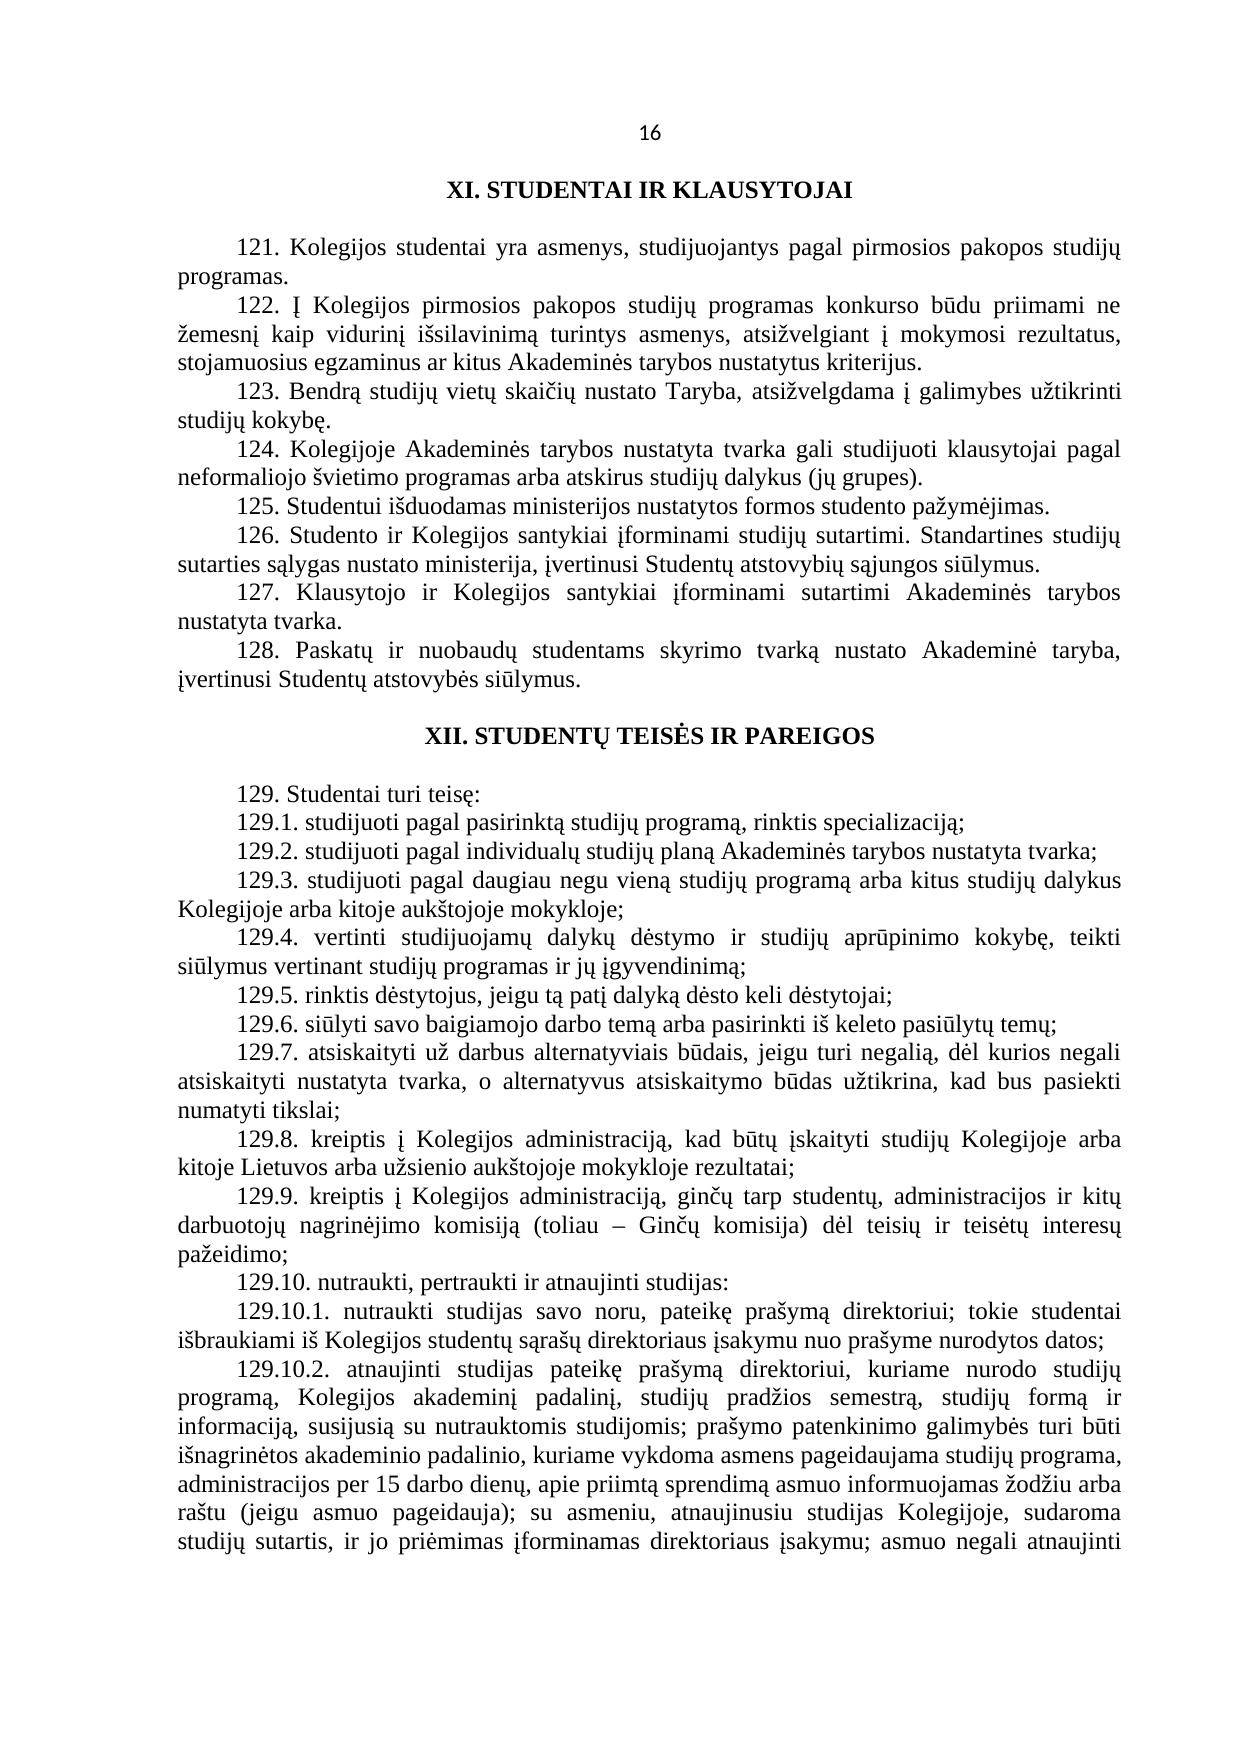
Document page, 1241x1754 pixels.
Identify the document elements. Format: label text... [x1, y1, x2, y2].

text XI. STUDENTAI IR KLAUSYTOJAI [177, 175, 1122, 204]
text 128. Paskatų ir nuobaudų studentams skyrimo tvarką nustato Akademinė taryba, įvertinusi Studentų atstovybės siūlymus. [177, 635, 1122, 692]
text 129.4. vertinti studijuojamų dalykų dėstymo ir studijų aprūpinimo kokybę, teikti siūlymus vertinant studijų programas ir jų įgyvendinimą; [177, 922, 1122, 980]
text 129.9. kreiptis į Kolegijos administraciją, ginčų tarp studentų, administracijos ir kitų darbuotojų nagrinėjimo komisiją (toliau – Ginčų komisija) dėl teisių ir teisėtų interesų pažeidimo; [177, 1181, 1122, 1267]
text 126. Studento ir Kolegijos santykiai įforminami studijų sutartimi. Standartines studijų sutarties sąlygas nustato ministerija, įvertinusi Studentų atstovybių sąjungos siūlymus. [177, 520, 1122, 577]
text 129.2. studijuoti pagal individualų studijų planą Akademinės tarybos nustatyta tvarka; [177, 836, 1122, 865]
text 129. Studentai turi teisę: [177, 779, 1122, 807]
text 129.6. siūlyti savo baigiamojo darbo temą arba pasirinkti iš keleto pasiūlytų temų; [177, 1009, 1122, 1037]
text 129.8. kreiptis į Kolegijos administraciją, kad būtų įskaityti studijų Kolegijoje arba kitoje Lietuvos arba užsienio aukštojoje mokykloje rezultatai; [177, 1124, 1122, 1181]
text 122. Į Kolegijos pirmosios pakopos studijų programas konkurso būdu priimami ne žemesnį kaip vidurinį išsilavinimą turintys asmenys, atsižvelgiant į mokymosi rezultatus, stojamuosius egzaminus ar kitus Akademinės tarybos nustatytus kriterijus. [177, 290, 1122, 376]
text 129.1. studijuoti pagal pasirinktą studijų programą, rinktis specializaciją; [177, 807, 1122, 836]
text 121. Kolegijos studentai yra asmenys, studijuojantys pagal pirmosios pakopos studijų programas. [177, 232, 1122, 290]
text 129.10.1. nutraukti studijas savo noru, pateikę prašymą direktoriui; tokie studentai išbraukiami iš Kolegijos studentų sąrašų direktoriaus įsakymu nuo prašyme nurodytos datos; [177, 1296, 1122, 1354]
text 125. Studentui išduodamas ministerijos nustatytos formos studento pažymėjimas. [177, 491, 1122, 520]
text 127. Klausytojo ir Kolegijos santykiai įforminami sutartimi Akademinės tarybos nustatyta tvarka. [177, 577, 1122, 635]
text 123. Bendrą studijų vietų skaičių nustato Taryba, atsižvelgdama į galimybes užtikrinti studijų kokybę. [177, 376, 1122, 434]
text XII. STUDENTŲ TEISĖS IR PAREIGOS [177, 721, 1122, 750]
text 124. Kolegijoje Akademinės tarybos nustatyta tvarka gali studijuoti klausytojai pagal neformaliojo švietimo programas arba atskirus studijų dalykus (jų grupes). [177, 434, 1122, 491]
text 129.7. atsiskaityti už darbus alternatyviais būdais, jeigu turi negalią, dėl kurios negali atsiskaityti nustatyta tvarka, o alternatyvus atsiskaitymo būdas užtikrina, kad bus pasiekti numatyti tikslai; [177, 1037, 1122, 1124]
text 129.10.2. atnaujinti studijas pateikę prašymą direktoriui, kuriame nurodo studijų programą, Kolegijos akademinį padalinį, studijų pradžios semestrą, studijų formą ir informaciją, susijusią su nutrauktomis studijomis; prašymo patenkinimo galimybės turi būti išnagrinėtos akademinio padalinio, kuriame vykdoma asmens pageidaujama studijų programa, administracijos per 15 darbo dienų, apie priimtą sprendimą asmuo informuojamas žodžiu arba raštu (jeigu asmuo pageidauja); su asmeniu, atnaujinusiu studijas Kolegijoje, sudaroma studijų sutartis, ir jo priėmimas įforminamas direktoriaus įsakymu; asmuo negali atnaujinti [177, 1354, 1122, 1555]
text 129.3. studijuoti pagal daugiau negu vieną studijų programą arba kitus studijų dalykus Kolegijoje arba kitoje aukštojoje mokykloje; [177, 865, 1122, 922]
text 129.10. nutraukti, pertraukti ir atnaujinti studijas: [177, 1267, 1122, 1296]
text 129.5. rinktis dėstytojus, jeigu tą patį dalyką dėsto keli dėstytojai; [177, 980, 1122, 1009]
